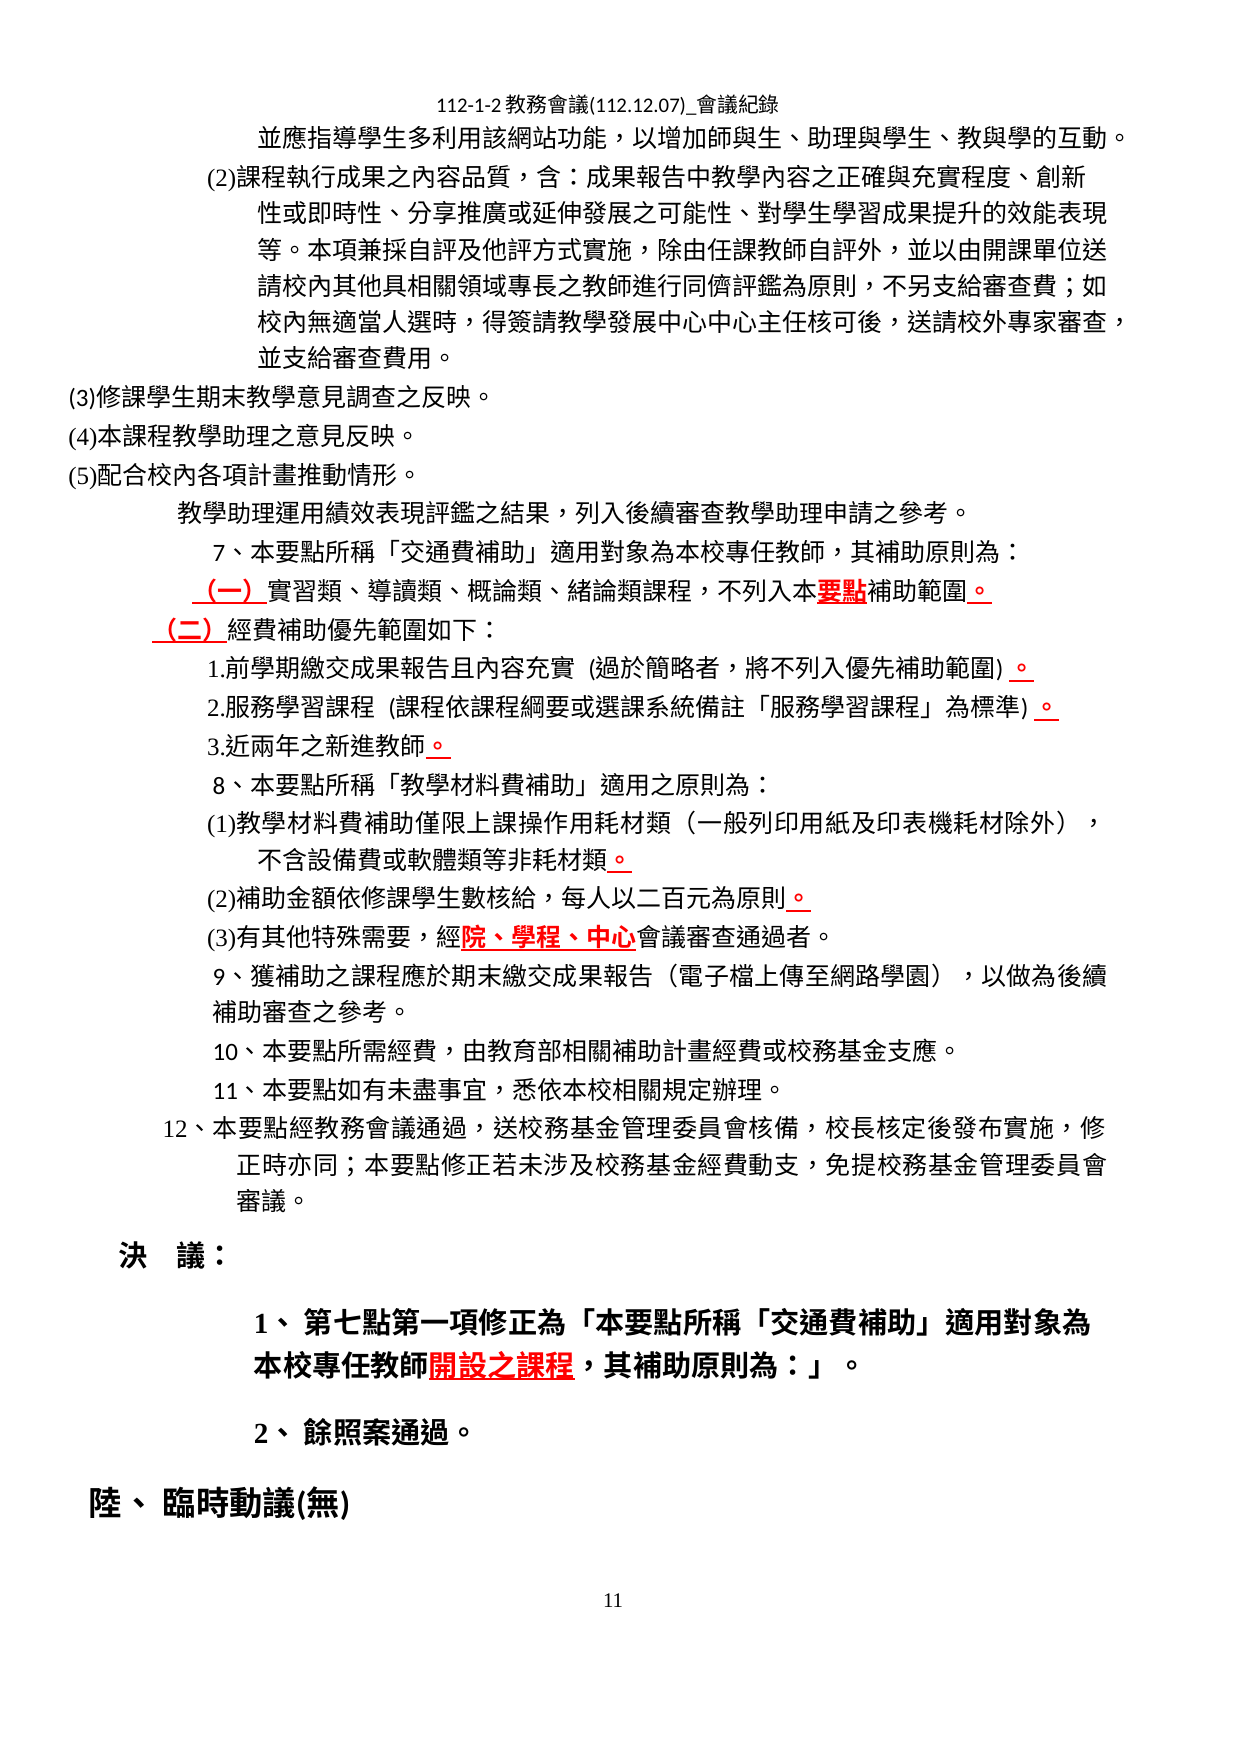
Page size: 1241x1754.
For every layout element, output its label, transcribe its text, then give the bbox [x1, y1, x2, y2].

list 餘照案通過。 [254, 1409, 1107, 1452]
list 臨時動議(無) [88, 1477, 1107, 1525]
list 修課學生期末教學意見調查之反映。 [68, 378, 1107, 414]
text 決 議： [118, 1233, 1107, 1275]
list 本要點經教務會議通過，送校務基金管理委員會核備，校長核定後發布實施，修正時亦同；本要點修正若未涉及校務基金經費動支，免提校務基金管理委員會審議。 [162, 1109, 1107, 1218]
list 本要點所稱「交通費補助」適用對象為本校專任教師，其補助原則為： [212, 533, 1107, 569]
list 本要點如有未盡事宜，悉依本校相關規定辦理。 [212, 1070, 1107, 1106]
list 本課程教學助理之意見反映。 [68, 416, 1107, 453]
list 補助金額依修課學生數核給，每人以二百元為原則。 [207, 879, 1107, 915]
list 教學材料費補助僅限上課操作用耗材類（一般列印用紙及印表機耗材除外），不含設備費或軟體類等非耗材類。 [207, 804, 1107, 876]
text （一）實習類、導讀類、概論類、緒論類課程，不列入本要點補助範圍。 [118, 571, 1107, 608]
list 本要點所稱「教學材料費補助」適用之原則為： [212, 765, 1107, 801]
list 配合校內各項計畫推動情形。 [68, 455, 1107, 491]
text 教學助理運用績效表現評鑑之結果，列入後續審查教學助理申請之參考。 [177, 494, 1107, 530]
list 獲配教學助理之教師設計執行該課程時，應將教材內容建立於本校網路學園，並應指導學生多利用該網站功能，以增加師與生、助理與學生、教與學的互動。 [207, 119, 1107, 155]
list 服務學習課程 (課程依課程綱要或選課系統備註「服務學習課程」為標準) 。 [207, 688, 1107, 724]
list 獲補助之課程應於期末繳交成果報告（電子檔上傳至網路學園），以做為後續補助審查之參考。 [212, 956, 1107, 1029]
list 課程執行成果之內容品質，含：成果報告中教學內容之正確與充實程度、創新性或即時性、分享推廣或延伸發展之可能性、對學生學習成果提升的效能表現等。本項兼採自評及他評方式實施，除由任課教師自評外，並以由開課單位送請校內其他具相關領域專長之教師進行同儕評鑑為原則，不另支給審查費；如校內無適當人選時，得簽請教學發展中心中心主任核可後，送請校外專家審查，並支給審查費用。 [207, 158, 1107, 375]
list 有其他特殊需要，經院、學程、中心會議審查通過者。 [207, 918, 1107, 954]
list 本要點所需經費，由教育部相關補助計畫經費或校務基金支應。 [212, 1031, 1107, 1068]
list 第七點第一項修正為「本要點所稱「交通費補助」適用對象為本校專任教師開設之課程，其補助原則為：」。 [254, 1300, 1107, 1384]
list 前學期繳交成果報告且內容充實 (過於簡略者，將不列入優先補助範圍) 。 [207, 649, 1107, 685]
text （二）經費補助優先範圍如下： [118, 610, 1107, 646]
list 近兩年之新進教師。 [207, 726, 1107, 763]
